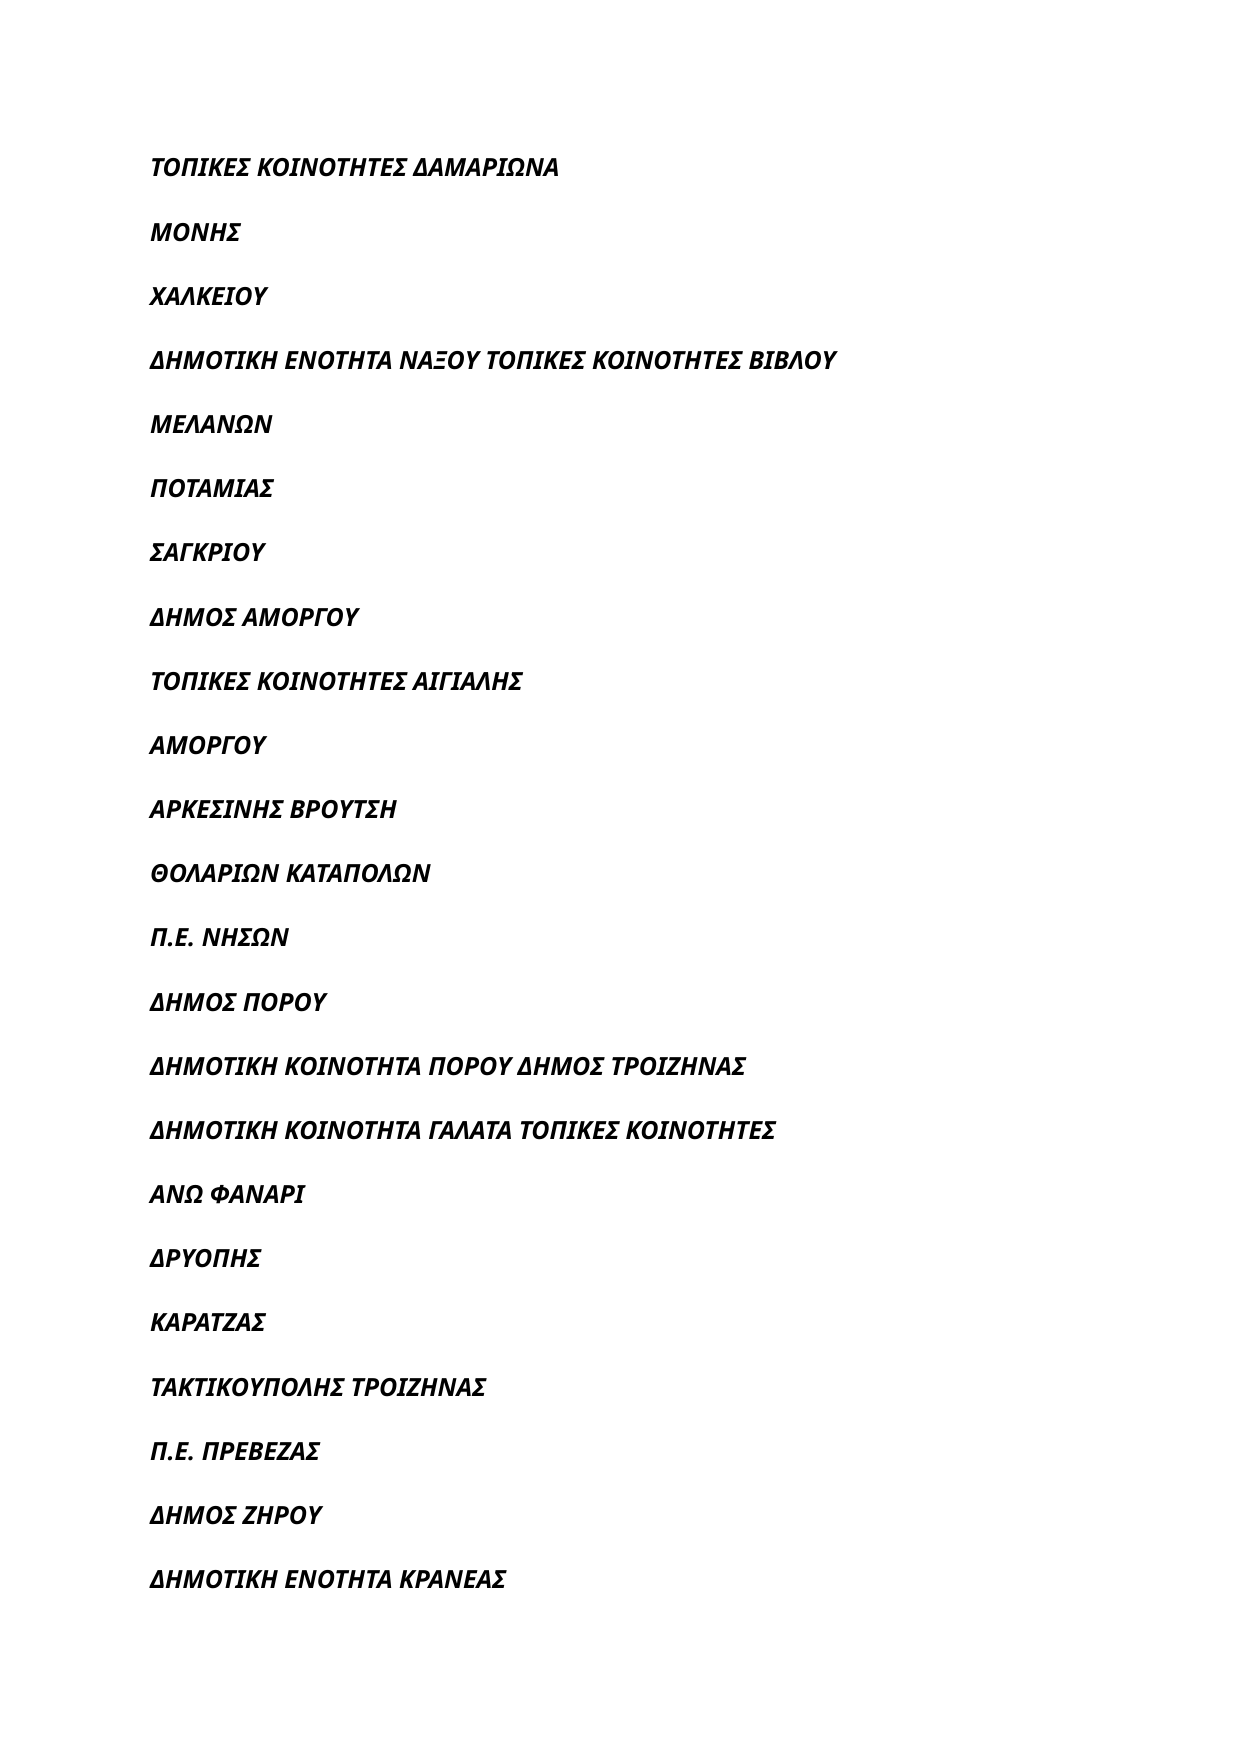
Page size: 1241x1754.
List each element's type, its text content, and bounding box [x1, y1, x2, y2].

text ΔΗΜΟΣ ΖΗΡΟΥ [150, 1497, 1090, 1532]
text ΜΟΝΗΣ [150, 214, 1090, 248]
text ΑΜΟΡΓΟΥ [150, 727, 1090, 762]
text Π.Ε. ΝΗΣΩΝ [150, 920, 1090, 954]
text ΠΟΤΑΜΙΑΣ [150, 471, 1090, 505]
text ΑΡΚΕΣΙΝΗΣ ΒΡΟΥΤΣΗ [150, 792, 1090, 826]
text ΔΡΥΟΠΗΣ [150, 1241, 1090, 1275]
text ΔΗΜΟΤΙΚΗ ΚΟΙΝΟΤΗΤΑ ΓΑΛΑΤΑ ΤΟΠΙΚΕΣ ΚΟΙΝΟΤΗΤΕΣ [150, 1112, 1090, 1147]
text ΤΑΚΤΙΚΟΥΠΟΛΗΣ ΤΡΟΙΖΗΝΑΣ [150, 1369, 1090, 1403]
text ΔΗΜΟΤΙΚΗ ΕΝΟΤΗΤΑ ΝΑΞΟΥ ΤΟΠΙΚΕΣ ΚΟΙΝΟΤΗΤΕΣ ΒΙΒΛΟΥ [150, 342, 1090, 377]
text ΑΝΩ ΦΑΝΑΡΙ [150, 1177, 1090, 1211]
text ΔΗΜΟΤΙΚΗ ΚΟΙΝΟΤΗΤΑ ΠΟΡΟΥ ΔΗΜΟΣ ΤΡΟΙΖΗΝΑΣ [150, 1048, 1090, 1082]
text ΜΕΛΑΝΩΝ [150, 407, 1090, 441]
text ΤΟΠΙΚΕΣ ΚΟΙΝΟΤΗΤΕΣ ΑΙΓΙΑΛΗΣ [150, 663, 1090, 697]
text ΣΑΓΚΡΙΟΥ [150, 535, 1090, 569]
text Π.Ε. ΠΡΕΒΕΖΑΣ [150, 1433, 1090, 1467]
text ΔΗΜΟΤΙΚΗ ΕΝΟΤΗΤΑ ΚΡΑΝΕΑΣ [150, 1562, 1090, 1596]
text ΧΑΛΚΕΙΟΥ [150, 278, 1090, 312]
text ΔΗΜΟΣ ΠΟΡΟΥ [150, 984, 1090, 1018]
text ΘΟΛΑΡΙΩΝ ΚΑΤΑΠΟΛΩΝ [150, 856, 1090, 890]
text ΔΗΜΟΣ ΑΜΟΡΓΟΥ [150, 599, 1090, 633]
text ΚΑΡΑΤΖΑΣ [150, 1305, 1090, 1339]
text ΤΟΠΙΚΕΣ ΚΟΙΝΟΤΗΤΕΣ ΔΑΜΑΡΙΩΝΑ [150, 150, 1090, 184]
